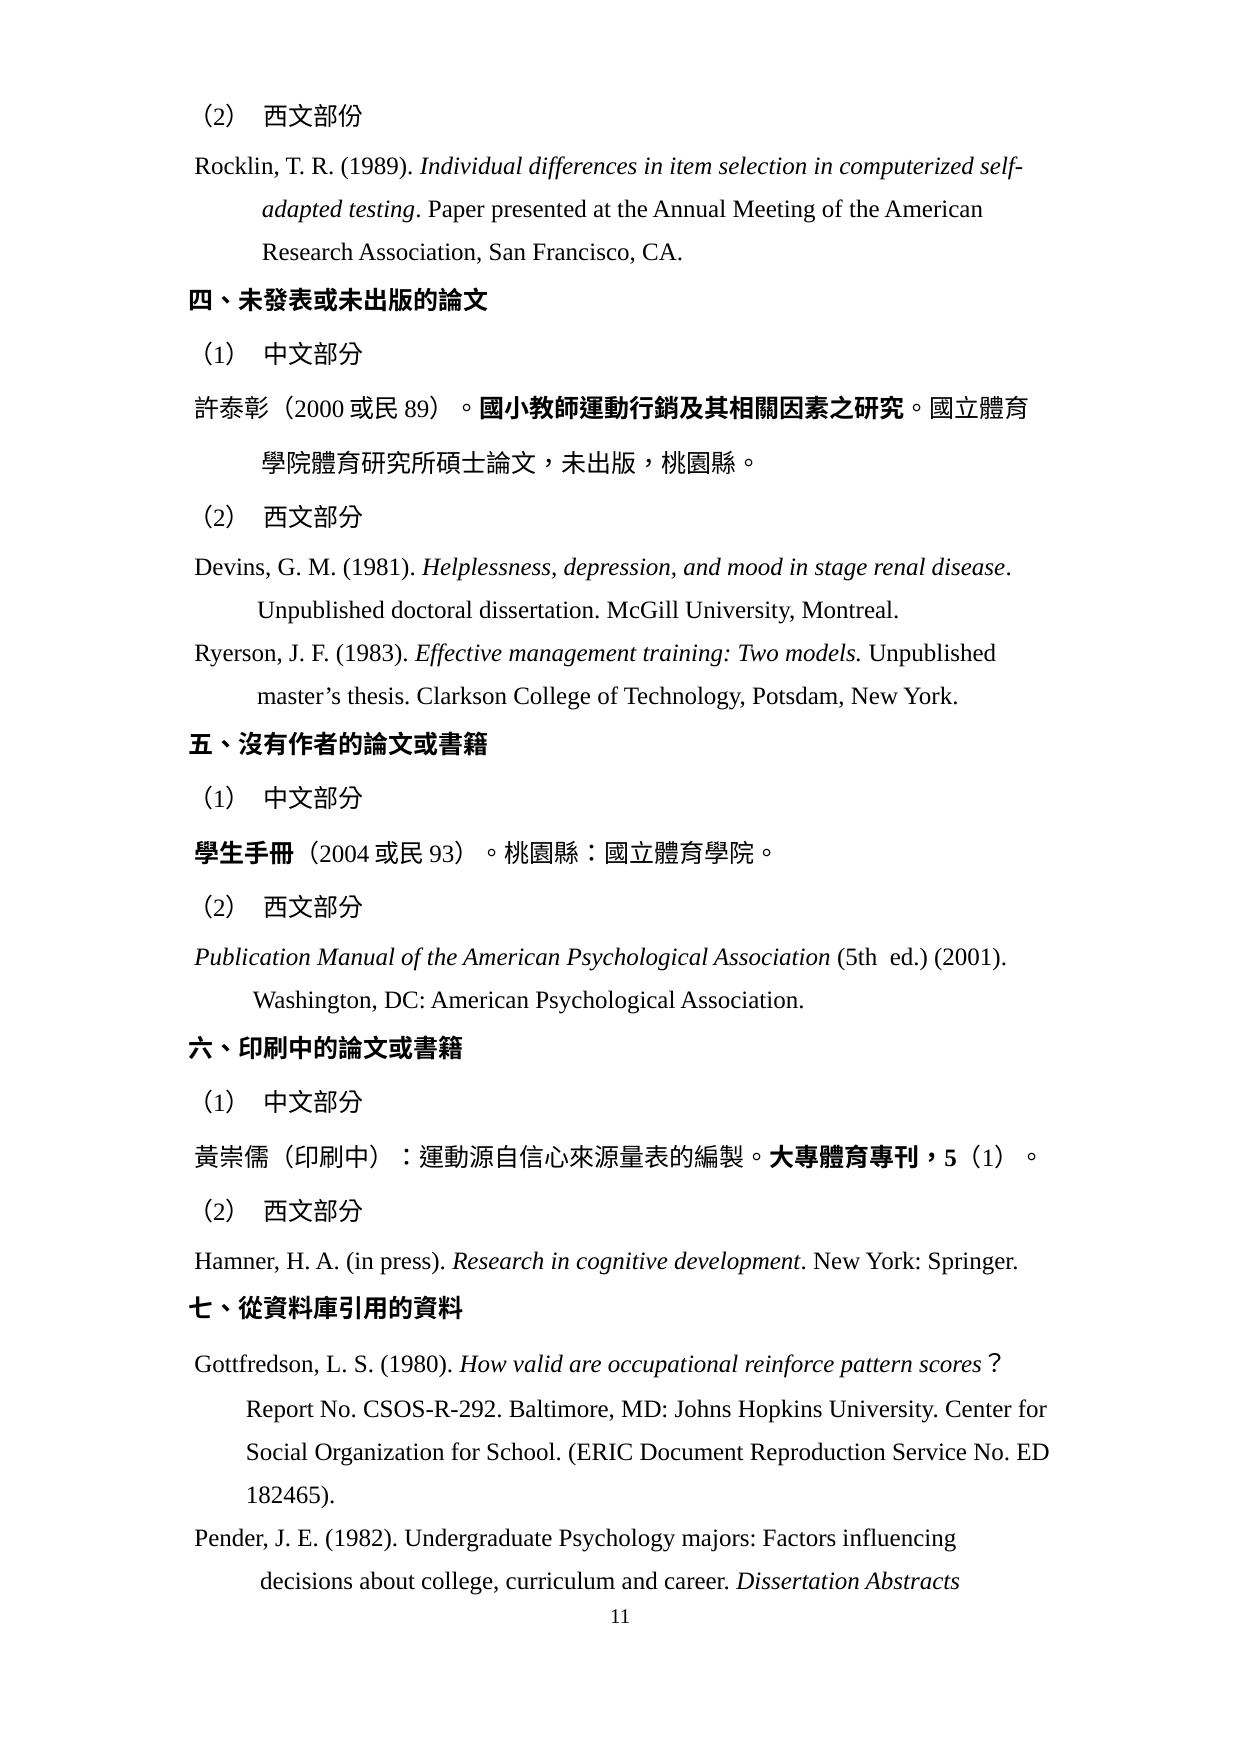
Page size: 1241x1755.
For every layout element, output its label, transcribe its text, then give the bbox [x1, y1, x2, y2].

text 七、從資料庫引用的資料 [188, 1289, 1052, 1325]
list 中文部分 [188, 1083, 1052, 1119]
text 學生手冊（2004或民93）。桃園縣：國立體育學院。 [188, 833, 1052, 869]
text 許泰彰（2000或民89）。國小教師運動行銷及其相關因素之研究。國立體育學院體育研究所碩士論文，未出版，桃園縣。 [188, 389, 1052, 479]
text 黃崇儒（印刷中）：運動源自信心來源量表的編製。大專體育專刊，5（1）。 [188, 1137, 1052, 1173]
list 西文部份 [188, 96, 1052, 133]
text Devins, G. M. (1981). Helplessness, depression, and mood in stage renal disease. Unpublished doctoral dissertation. McGill University, Montreal. [188, 552, 1052, 624]
list 中文部分 [188, 334, 1052, 371]
text 五、沒有作者的論文或書籍 [188, 724, 1052, 761]
list 西文部分 [188, 1191, 1052, 1228]
text Hamner, H. A. (in press). Research in cognitive development. New York: Springer. [188, 1246, 1052, 1274]
text 六、印刷中的論文或書籍 [188, 1028, 1052, 1064]
text Rocklin, T. R. (1989). Individual differences in item selection in computerized self-adapted testing. Paper presented at the Annual Meeting of the American Research Association, San Francisco, CA. [188, 151, 1052, 266]
text Gottfredson, L. S. (1980). How valid are occupational reinforce pattern scores？Report No. CSOS-R-292. Baltimore, MD: Johns Hopkins University. Center for Social Organization for School. (ERIC Document Reproduction Service No. ED 182465). [188, 1343, 1052, 1509]
text Pender, J. E. (1982). Undergraduate Psychology majors: Factors influencing decisions about college, curriculum and career. Dissertation Abstracts [188, 1523, 1052, 1595]
text 四、未發表或未出版的論文 [188, 280, 1052, 316]
text Ryerson, J. F. (1983). Effective management training: Two models. Unpublished master’s thesis. Clarkson College of Technology, Potsdam, New York. [188, 638, 1052, 710]
text Publication Manual of the American Psychological Association (5th ed.) (2001). Washington, DC: American Psychological Association. [188, 942, 1052, 1014]
list 西文部分 [188, 888, 1052, 924]
list 西文部分 [188, 498, 1052, 534]
list 中文部分 [188, 779, 1052, 815]
